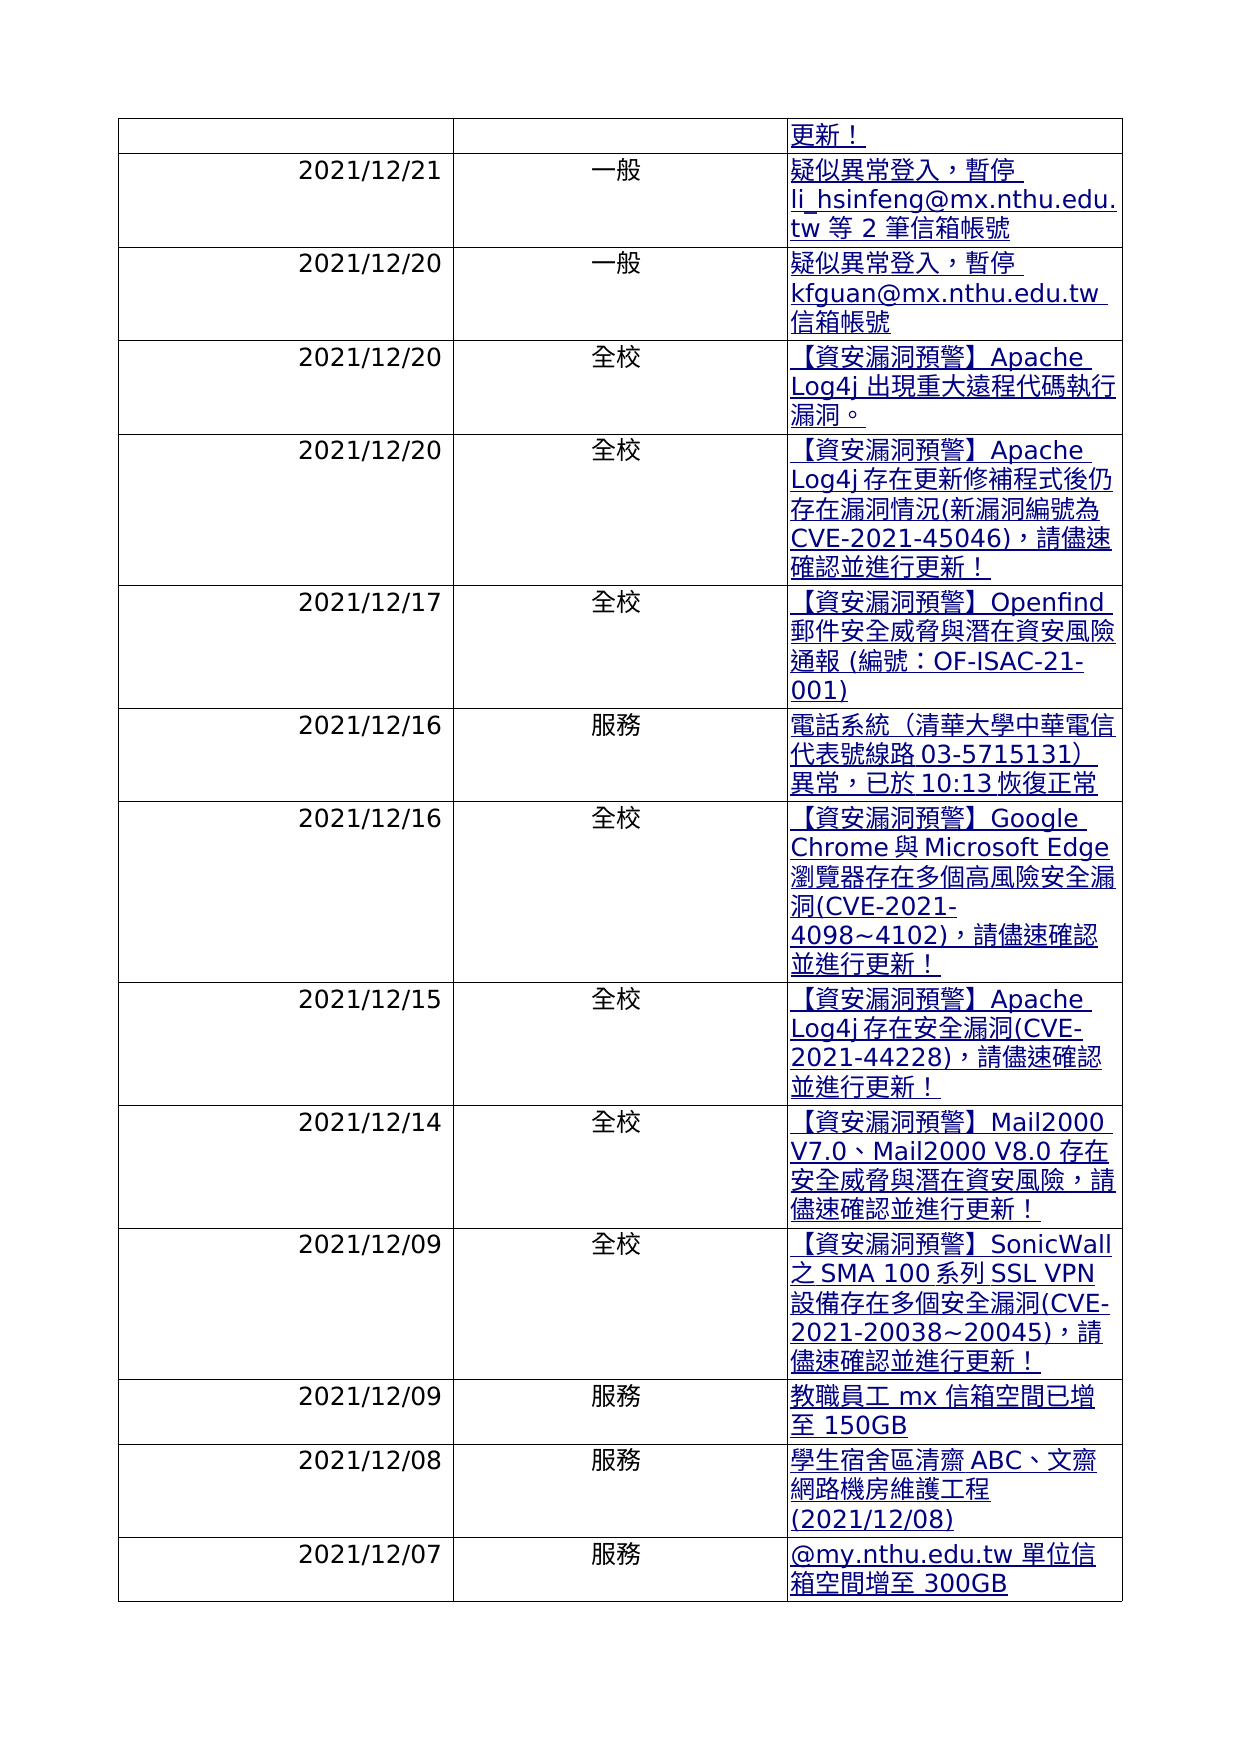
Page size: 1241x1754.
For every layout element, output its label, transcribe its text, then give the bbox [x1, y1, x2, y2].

table_cell 2021/12/17 [119, 586, 453, 708]
table_cell 全校 [454, 435, 787, 585]
table_cell 全校 [454, 802, 787, 982]
table_cell 一般 [454, 248, 787, 340]
table_cell 疑似異常登入，暫停 li_hsinfeng@mx.nthu.edu.tw 等 2 筆信箱帳號 [788, 154, 1122, 247]
table_cell 學生宿舍區清齋ABC、文齋網路機房維護工程(2021/12/08) [788, 1445, 1122, 1537]
table_cell 全校 [454, 1106, 787, 1227]
table_cell 2021/12/09 [119, 1229, 453, 1379]
table_cell 2021/12/20 [119, 248, 453, 340]
table_cell 2021/12/15 [119, 983, 453, 1105]
table_cell 【資安漏洞預警】SonicWall之SMA 100系列SSL VPN設備存在多個安全漏洞(CVE-2021-20038~20045)，請儘速確認並進行更新！ [788, 1229, 1122, 1379]
table_cell 更新！ [788, 119, 1122, 153]
table_cell 全校 [454, 586, 787, 708]
table_cell 服務 [454, 709, 787, 801]
table_cell 【資安漏洞預警】Openfind 郵件安全威脅與潛在資安風險通報 (編號：OF-ISAC-21-001) [788, 586, 1122, 708]
table_cell 服務 [454, 1380, 787, 1443]
table_cell 全校 [454, 983, 787, 1105]
table_cell 2021/12/20 [119, 435, 453, 585]
table_cell 【資安漏洞預警】Apache Log4j存在更新修補程式後仍存在漏洞情況(新漏洞編號為CVE-2021-45046)，請儘速確認並進行更新！ [788, 435, 1122, 585]
table_cell 2021/12/14 [119, 1106, 453, 1227]
table_cell 2021/12/07 [119, 1538, 453, 1601]
table_cell [454, 119, 787, 153]
table_cell 2021/12/21 [119, 154, 453, 247]
table_cell 2021/12/08 [119, 1445, 453, 1537]
table_cell 全校 [454, 341, 787, 433]
table_cell 【資安漏洞預警】Google Chrome與Microsoft Edge瀏覽器存在多個高風險安全漏洞(CVE-2021-4098~4102)，請儘速確認並進行更新！ [788, 802, 1122, 982]
table_cell 2021/12/20 [119, 341, 453, 433]
table_cell [119, 119, 453, 153]
table_cell 2021/12/16 [119, 802, 453, 982]
table_cell 疑似異常登入，暫停 kfguan@mx.nthu.edu.tw 信箱帳號 [788, 248, 1122, 340]
table_cell 2021/12/16 [119, 709, 453, 801]
table_cell 服務 [454, 1538, 787, 1601]
table_cell 電話系統（清華大學中華電信代表號線路03-5715131）異常，已於10:13恢復正常 [788, 709, 1122, 801]
table_cell 【資安漏洞預警】Apache Log4j 出現重大遠程代碼執行漏洞。 [788, 341, 1122, 433]
table_cell 2021/12/09 [119, 1380, 453, 1443]
table_cell 教職員工 mx 信箱空間已增至 150GB [788, 1380, 1122, 1443]
table_cell 服務 [454, 1445, 787, 1537]
table_cell 【資安漏洞預警】Apache Log4j存在安全漏洞(CVE-2021-44228)，請儘速確認並進行更新！ [788, 983, 1122, 1105]
table_cell 全校 [454, 1229, 787, 1379]
table_cell 【資安漏洞預警】Mail2000 V7.0、Mail2000 V8.0 存在安全威脅與潛在資安風險，請儘速確認並進行更新！ [788, 1106, 1122, 1227]
table_cell @my.nthu.edu.tw 單位信箱空間增至 300GB [788, 1538, 1122, 1601]
table_cell 一般 [454, 154, 787, 247]
